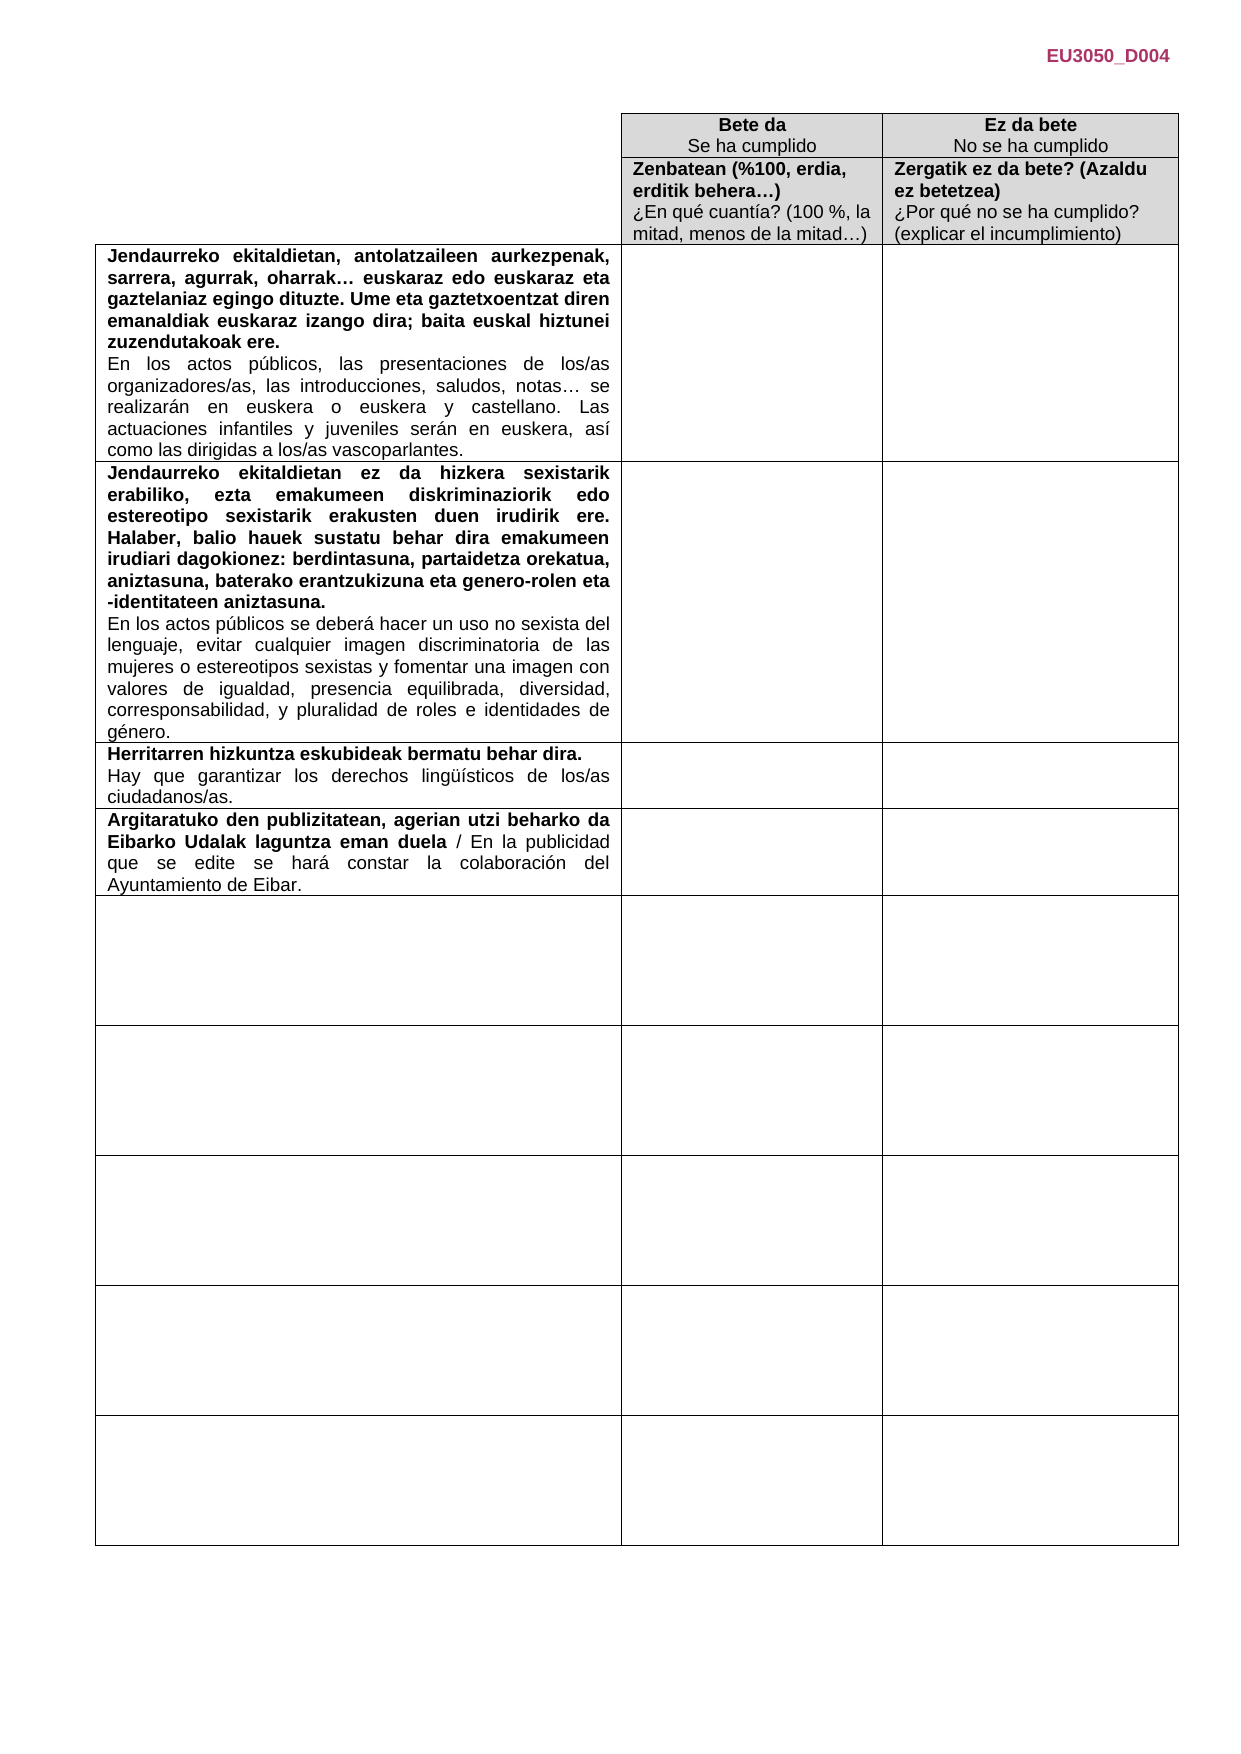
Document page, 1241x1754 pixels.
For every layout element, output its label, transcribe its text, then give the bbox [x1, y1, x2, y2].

table_cell Jendaurreko ekitaldietan, antolatzaileen aurkezpenak, sarrera, agurrak, oharrak… euskaraz edo euskaraz eta gaztelaniaz egingo dituzte. Ume eta gaztetxoentzat diren emanaldiak euskaraz izango dira; baita euskal hiztunei zuzendutakoak ere. En los actos públicos, las presentaciones de los/as organizadores/as, las introducciones, saludos, notas… se realizarán en euskera o euskera y castellano. Las actuaciones infantiles y juveniles serán en euskera, así como las dirigidas a los/as vascoparlantes. [96, 245, 621, 461]
table_cell [96, 896, 621, 1025]
table_cell [883, 462, 1178, 742]
table_cell Herritarren hizkuntza eskubideak bermatu behar dira. Hay que garantizar los derechos lingüísticos de los/as ciudadanos/as. [96, 743, 621, 808]
table_cell [622, 1416, 882, 1544]
table_cell [622, 743, 882, 808]
table_cell [883, 245, 1178, 461]
table_cell [622, 245, 882, 461]
table_cell [622, 1026, 882, 1155]
table_cell [883, 1286, 1178, 1415]
table_cell [883, 1416, 1178, 1544]
table_cell [622, 1156, 882, 1285]
table_header Ez da bete No se ha cumplido [883, 114, 1178, 157]
table_cell [883, 809, 1178, 895]
table_cell [622, 809, 882, 895]
table_cell [622, 1286, 882, 1415]
table_cell [96, 1026, 621, 1155]
table_cell [883, 896, 1178, 1025]
table_cell [96, 1286, 621, 1415]
table_header Bete da Se ha cumplido [622, 114, 882, 157]
table_cell [883, 743, 1178, 808]
table_cell Jendaurreko ekitaldietan ez da hizkera sexistarik erabiliko, ezta emakumeen diskriminaziorik edo estereotipo sexistarik erakusten duen irudirik ere. Halaber, balio hauek sustatu behar dira emakumeen irudiari dagokionez: berdintasuna, partaidetza orekatua, aniztasuna, baterako erantzukizuna eta genero-rolen eta -identitateen aniztasuna. En los actos públicos se deberá hacer un uso no sexista del lenguaje, evitar cualquier imagen discriminatoria de las mujeres o estereotipos sexistas y fomentar una imagen con valores de igualdad, presencia equilibrada, diversidad, corresponsabilidad, y pluralidad de roles e identidades de género. [96, 462, 621, 742]
table_cell Argitaratuko den publizitatean, agerian utzi beharko da Eibarko Udalak laguntza eman duela / En la publicidad que se edite se hará constar la colaboración del Ayuntamiento de Eibar. [96, 809, 621, 895]
table_cell [883, 1156, 1178, 1285]
table_cell [622, 896, 882, 1025]
table_cell [96, 1416, 621, 1544]
table_cell Zergatik ez da bete? (Azaldu ez betetzea) ¿Por qué no se ha cumplido? (explicar el incumplimiento) [883, 158, 1178, 244]
table_cell [96, 1156, 621, 1285]
table_cell [622, 462, 882, 742]
table_header [96, 113, 621, 244]
table_cell Zenbatean (%100, erdia, erditik behera…) ¿En qué cuantía? (100 %, la mitad, menos de la mitad…) [622, 158, 882, 244]
table_cell [883, 1026, 1178, 1155]
